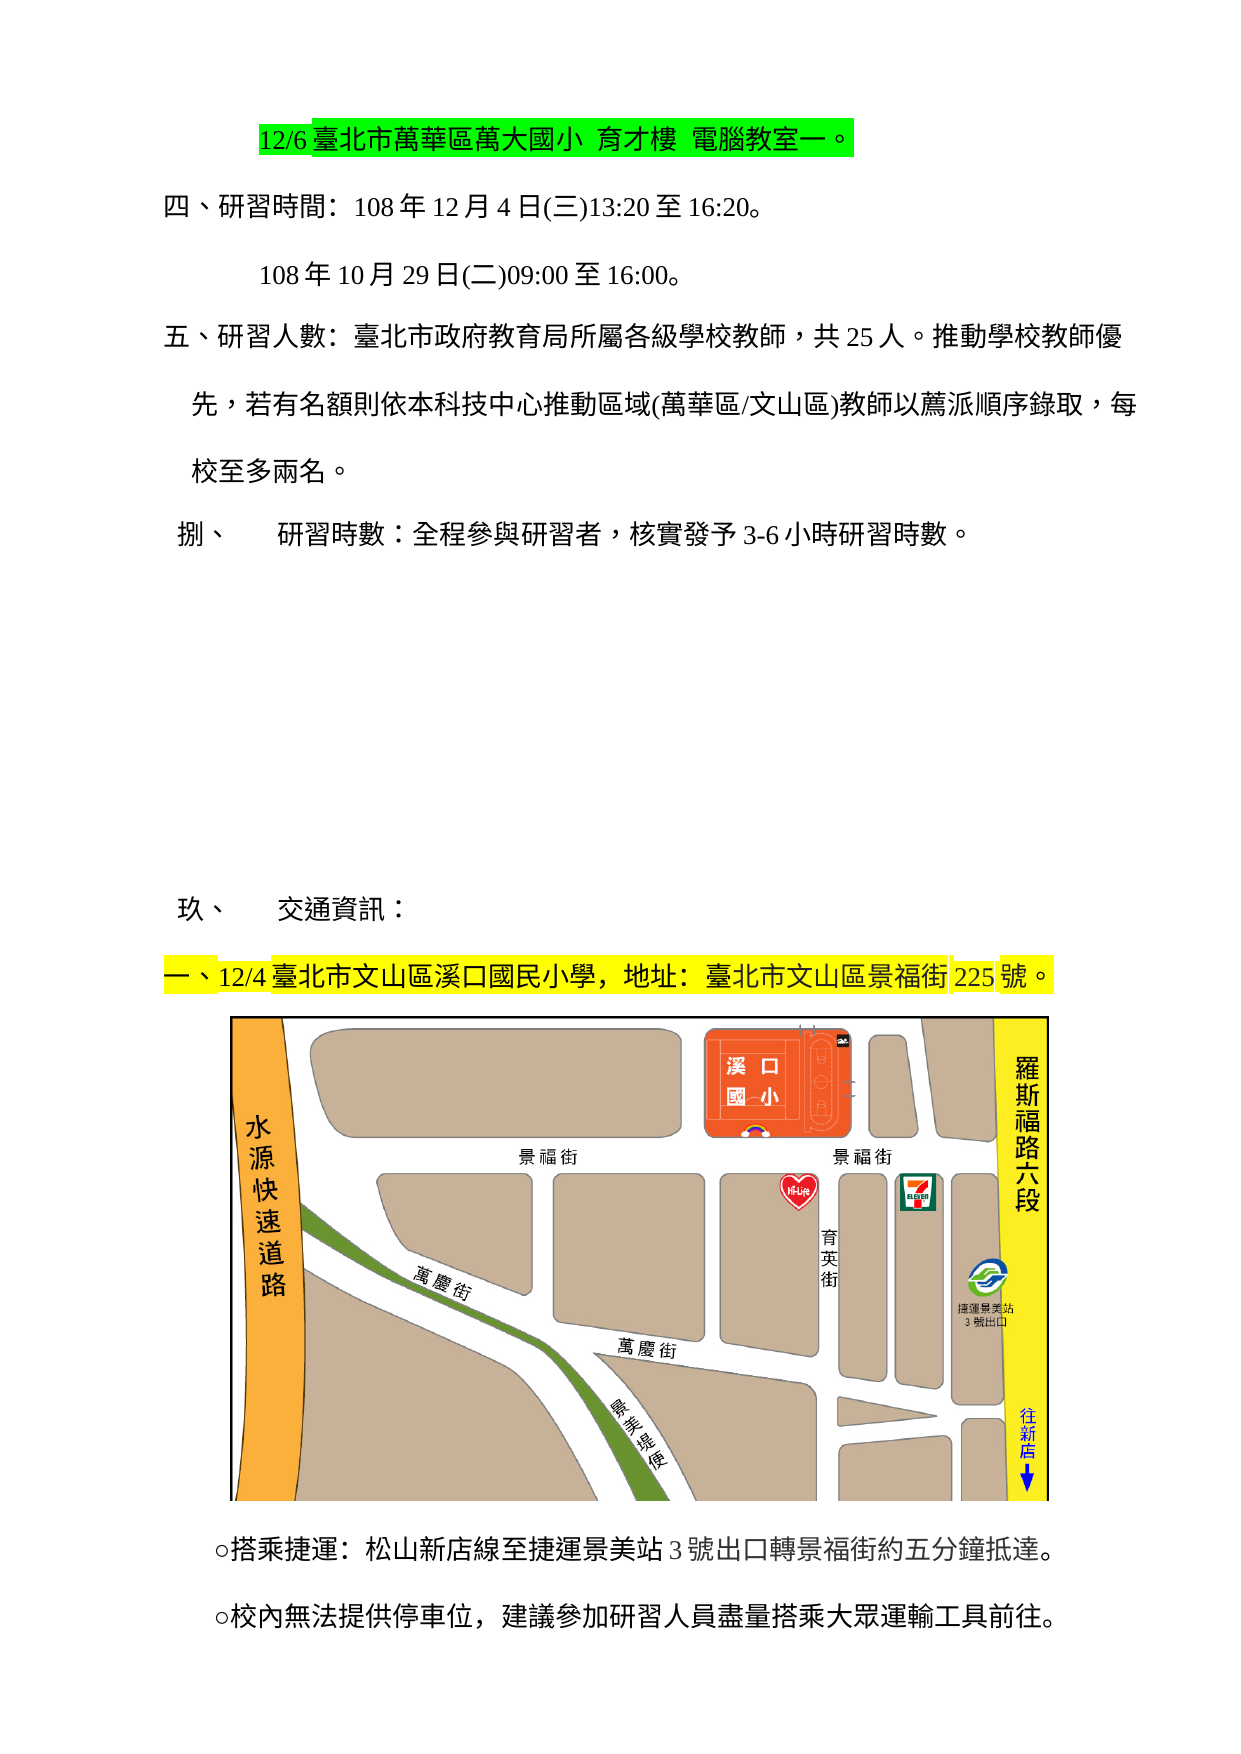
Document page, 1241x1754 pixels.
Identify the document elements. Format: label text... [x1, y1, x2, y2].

text 12/6臺北市萬華區萬大國小 育才樓 電腦教室一。 [164, 96, 1165, 158]
text 四、研習時間：108年12月4日(三)13:20至16:20。 [163, 163, 1165, 226]
text ○校內無法提供停車位，建議參加研習人員盡量搭乘大眾運輸工具前往。 [214, 1573, 1165, 1636]
list 研習時數：全程參與研習者，核實發予3-6小時研習時數。 [177, 491, 1165, 553]
text 108年10月29日(二)09:00至16:00。 五、研習人數：臺北市政府教育局所屬各級學校教師，共25人。推動學校教師優 [163, 231, 1165, 356]
text ○搭乘捷運：松山新店線至捷運景美站3號出口轉景福街約五分鐘抵達。 [214, 1506, 1165, 1568]
text 校至多兩名。 [163, 428, 1165, 491]
list 交通資訊： [177, 866, 1165, 928]
text 先，若有名額則依本科技中心推動區域(萬華區/文山區)教師以薦派順序錄取，每 [163, 361, 1165, 423]
text 一、12/4臺北市文山區溪口國民小學，地址：臺北市文山區景福街225號。 [164, 933, 1165, 996]
